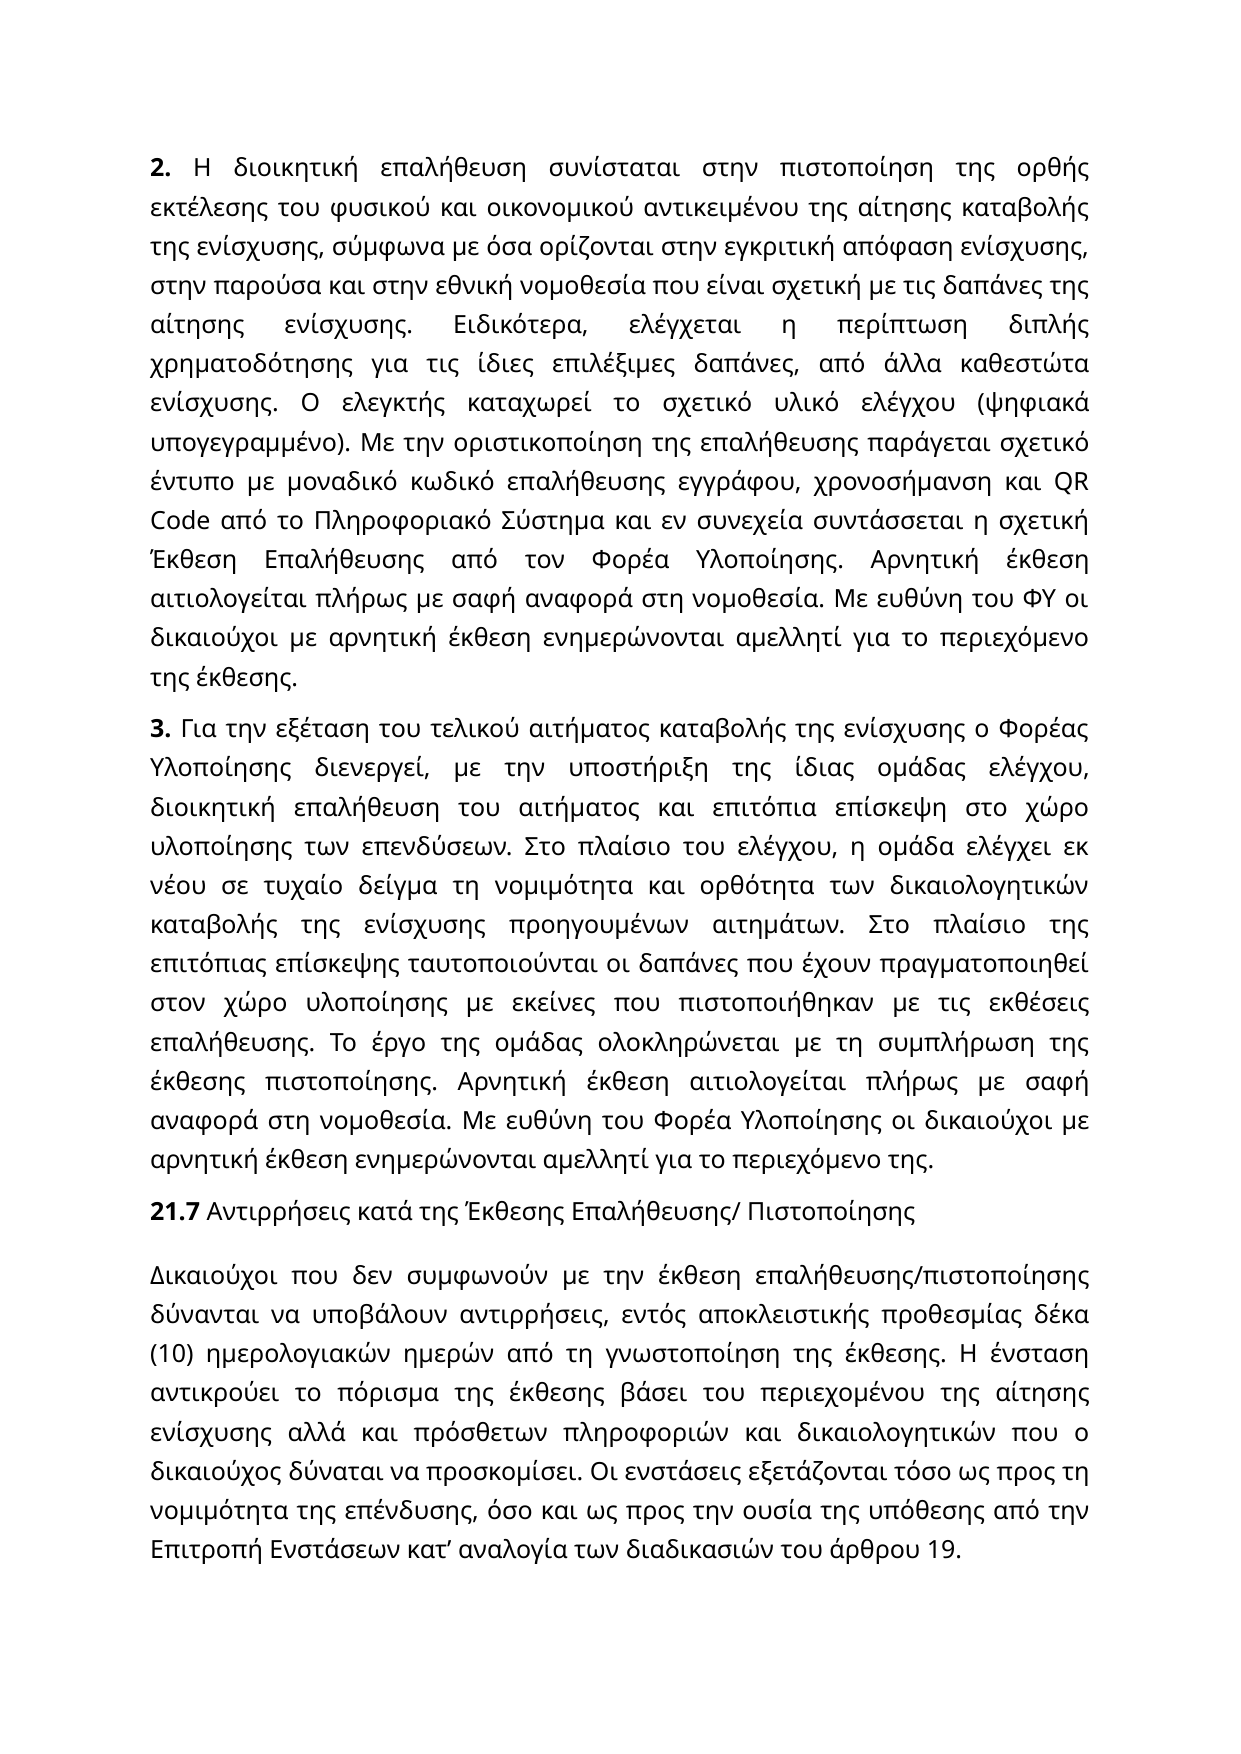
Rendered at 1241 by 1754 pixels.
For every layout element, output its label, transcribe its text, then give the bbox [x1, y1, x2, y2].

text 3. Για την εξέταση του τελικού αιτήματος καταβολής της ενίσχυσης ο Φορέας Υλοποίησης διενεργεί, με την υποστήριξη της ίδιας ομάδας ελέγχου, διοικητική επαλήθευση του αιτήματος και επιτόπια επίσκεψη στο χώρο υλοποίησης των επενδύσεων. Στο πλαίσιο του ελέγχου, η ομάδα ελέγχει εκ νέου σε τυχαίο δείγμα τη νομιμότητα και ορθότητα των δικαιολογητικών καταβολής της ενίσχυσης προηγουμένων αιτημάτων. Στο πλαίσιο της επιτόπιας επίσκεψης ταυτοποιούνται οι δαπάνες που έχουν πραγματοποιηθεί στον χώρο υλοποίησης με εκείνες που πιστοποιήθηκαν με τις εκθέσεις επαλήθευσης. Το έργο της ομάδας ολοκληρώνεται με τη συμπλήρωση της έκθεσης πιστοποίησης. Αρνητική έκθεση αιτιολογείται πλήρως με σαφή αναφορά στη νομοθεσία. Με ευθύνη του Φορέα Υλοποίησης οι δικαιούχοι με αρνητική έκθεση ενημερώνονται αμελλητί για το περιεχόμενο της. [150, 711, 1090, 1176]
text 2. Η διοικητική επαλήθευση συνίσταται στην πιστοποίηση της ορθής εκτέλεσης του φυσικού και οικονομικού αντικειμένου της αίτησης καταβολής της ενίσχυσης, σύμφωνα με όσα ορίζονται στην εγκριτική απόφαση ενίσχυσης, στην παρούσα και στην εθνική νομοθεσία που είναι σχετική με τις δαπάνες της αίτησης ενίσχυσης. Ειδικότερα, ελέγχεται η περίπτωση διπλής χρηματοδότησης για τις ίδιες επιλέξιμες δαπάνες, από άλλα καθεστώτα ενίσχυσης. Ο ελεγκτής καταχωρεί το σχετικό υλικό ελέγχου (ψηφιακά υπογεγραμμένο). Με την οριστικοποίηση της επαλήθευσης παράγεται σχετικό έντυπο με μοναδικό κωδικό επαλήθευσης εγγράφου, χρονοσήμανση και QR Code από το Πληροφοριακό Σύστημα και εν συνεχεία συντάσσεται η σχετική Έκθεση Επαλήθευσης από τον Φορέα Υλοποίησης. Αρνητική έκθεση αιτιολογείται πλήρως με σαφή αναφορά στη νομοθεσία. Με ευθύνη του ΦΥ οι δικαιούχοι με αρνητική έκθεση ενημερώνονται αμελλητί για το περιεχόμενο της έκθεσης. [150, 150, 1090, 693]
text Δικαιούχοι που δεν συμφωνούν με την έκθεση επαλήθευσης/πιστοποίησης δύνανται να υποβάλουν αντιρρήσεις, εντός αποκλειστικής προθεσμίας δέκα (10) ημερολογιακών ημερών από τη γνωστοποίηση της έκθεσης. Η ένσταση αντικρούει το πόρισμα της έκθεσης βάσει του περιεχομένου της αίτησης ενίσχυσης αλλά και πρόσθετων πληροφοριών και δικαιολογητικών που ο δικαιούχος δύναται να προσκομίσει. Οι ενστάσεις εξετάζονται τόσο ως προς τη νομιμότητα της επένδυσης, όσο και ως προς την ουσία της υπόθεσης από την Επιτροπή Ενστάσεων κατ’ αναλογία των διαδικασιών του άρθρου 19. [150, 1257, 1090, 1566]
text 21.7 Αντιρρήσεις κατά της Έκθεσης Επαλήθευσης/ Πιστοποίησης [150, 1193, 1090, 1227]
